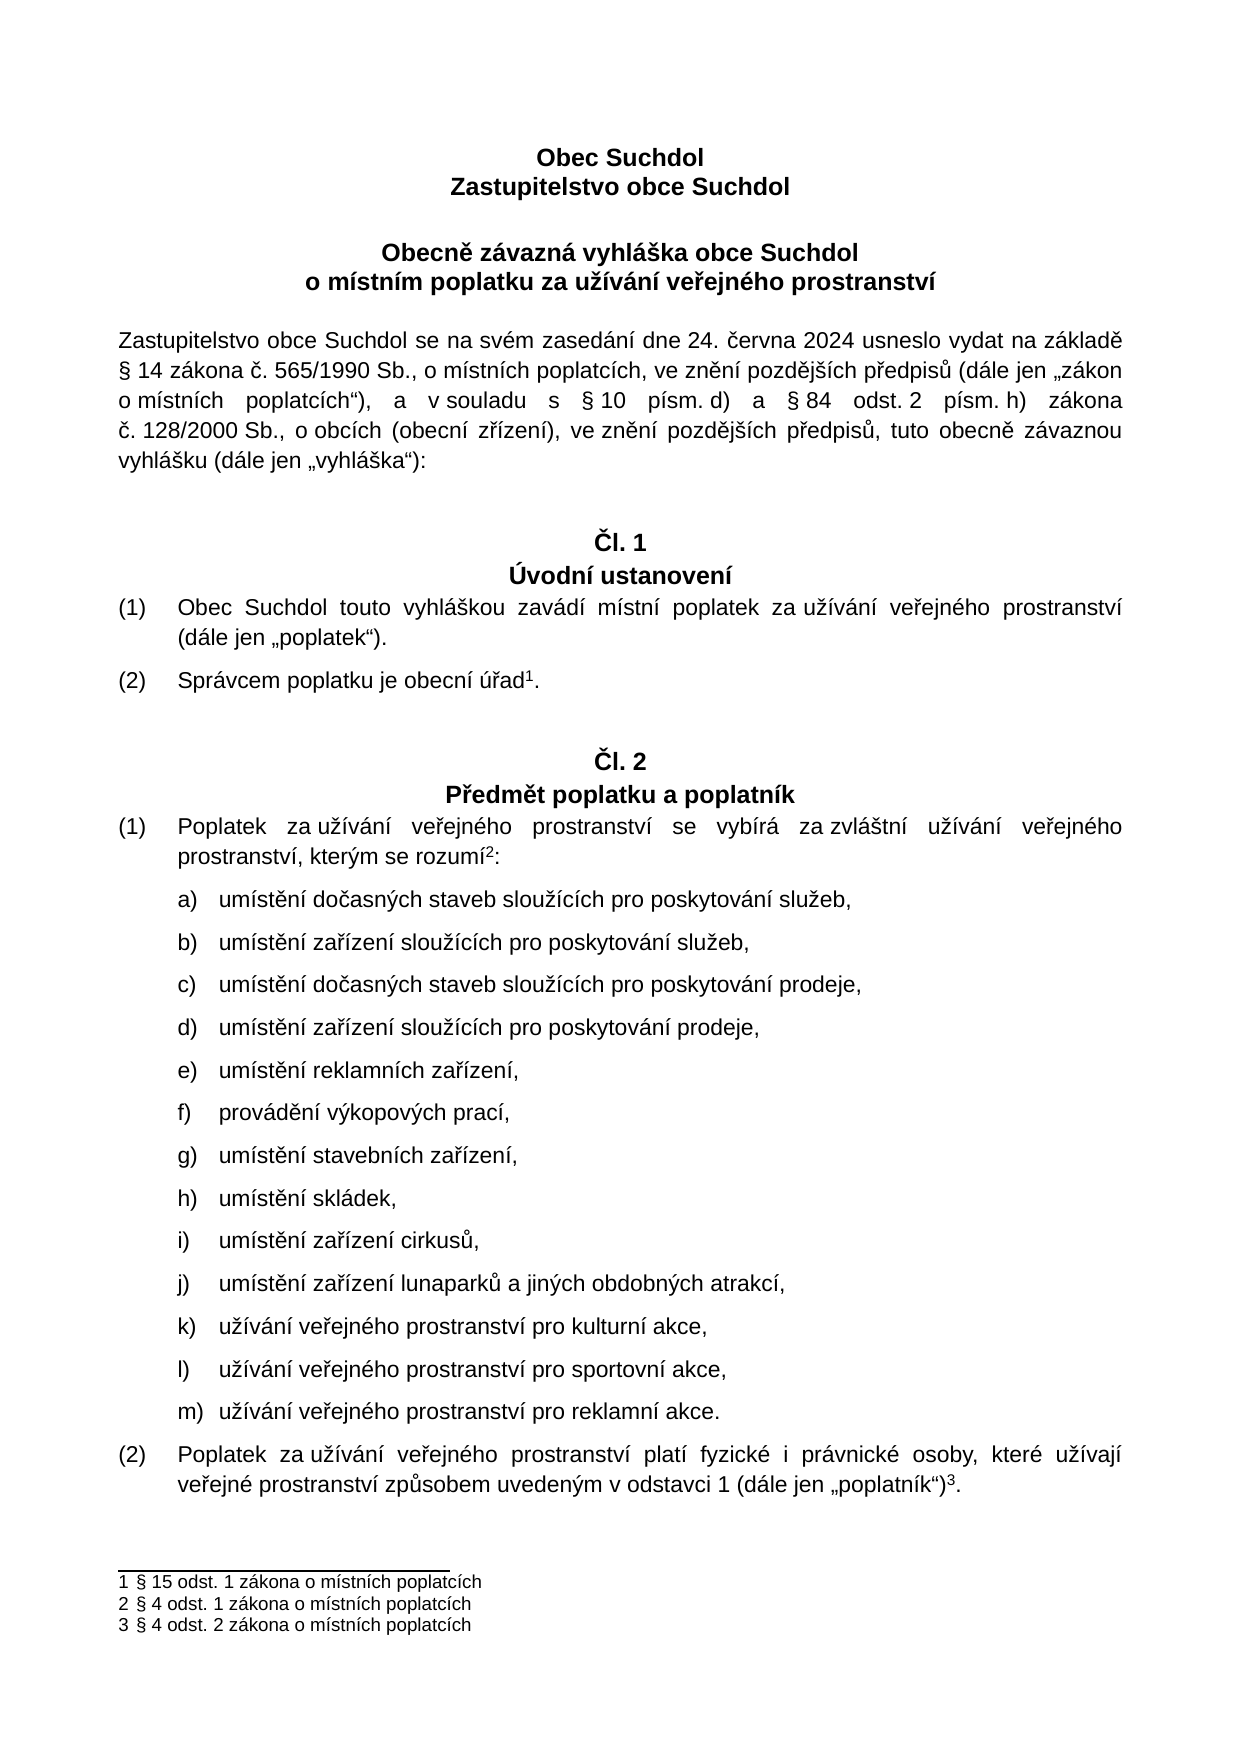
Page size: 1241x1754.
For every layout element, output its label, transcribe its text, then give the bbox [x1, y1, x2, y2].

list Poplatek za užívání veřejného prostranství se vybírá za zvláštní užívání veřejného prostranství, kterým se rozumí: [118, 813, 1122, 869]
list umístění zařízení sloužících pro poskytování služeb, [177, 928, 1122, 955]
list § 4 odst. 1 zákona o místních poplatcích [118, 1592, 1122, 1614]
subtitle Čl. 1 Úvodní ustanovení [118, 528, 1122, 589]
list provádění výkopových prací, [177, 1099, 1122, 1126]
list Obec Suchdol touto vyhláškou zavádí místní poplatek za užívání veřejného prostranství (dále jen „poplatek“). [118, 594, 1122, 650]
list umístění stavebních zařízení, [177, 1142, 1122, 1168]
list umístění skládek, [177, 1185, 1122, 1211]
list užívání veřejného prostranství pro reklamní akce. [177, 1398, 1122, 1425]
list Správcem poplatku je obecní úřad. [118, 667, 1122, 693]
list umístění dočasných staveb sloužících pro poskytování služeb, [177, 886, 1122, 912]
list umístění zařízení lunaparků a jiných obdobných atrakcí, [177, 1270, 1122, 1297]
subtitle Čl. 2 Předmět poplatku a poplatník [118, 747, 1122, 809]
list umístění zařízení cirkusů, [177, 1227, 1122, 1254]
list Poplatek za užívání veřejného prostranství platí fyzické i právnické osoby, které užívají veřejné prostranství způsobem uvedeným v odstavci 1 (dále jen „poplatník“). [118, 1441, 1122, 1498]
list § 15 odst. 1 zákona o místních poplatcích [118, 1571, 1122, 1592]
text Obec Suchdol Zastupitelstvo obce Suchdol [118, 143, 1122, 201]
list § 4 odst. 2 zákona o místních poplatcích [118, 1614, 1122, 1635]
list umístění reklamních zařízení, [177, 1057, 1122, 1083]
list umístění zařízení sloužících pro poskytování prodeje, [177, 1014, 1122, 1040]
list užívání veřejného prostranství pro kulturní akce, [177, 1313, 1122, 1339]
list užívání veřejného prostranství pro sportovní akce, [177, 1356, 1122, 1382]
subtitle Obecně závazná vyhláška obce Suchdol o místním poplatku za užívání veřejného prostranství [118, 238, 1122, 295]
text Zastupitelstvo obce Suchdol se na svém zasedání dne 24. června 2024 usneslo vydat na základě § 14 zákona č. 565/1990 Sb., o místních poplatcích, ve znění pozdějších předpisů (dále jen „zákon o místních poplatcích“), a v souladu s § 10 písm. d) a § 84 odst. 2 písm. h) zákona č. 128/2000 Sb., o obcích (obecní zřízení), ve znění pozdějších předpisů, tuto obecně závaznou vyhlášku (dále jen „vyhláška“): [118, 327, 1122, 474]
list umístění dočasných staveb sloužících pro poskytování prodeje, [177, 971, 1122, 998]
